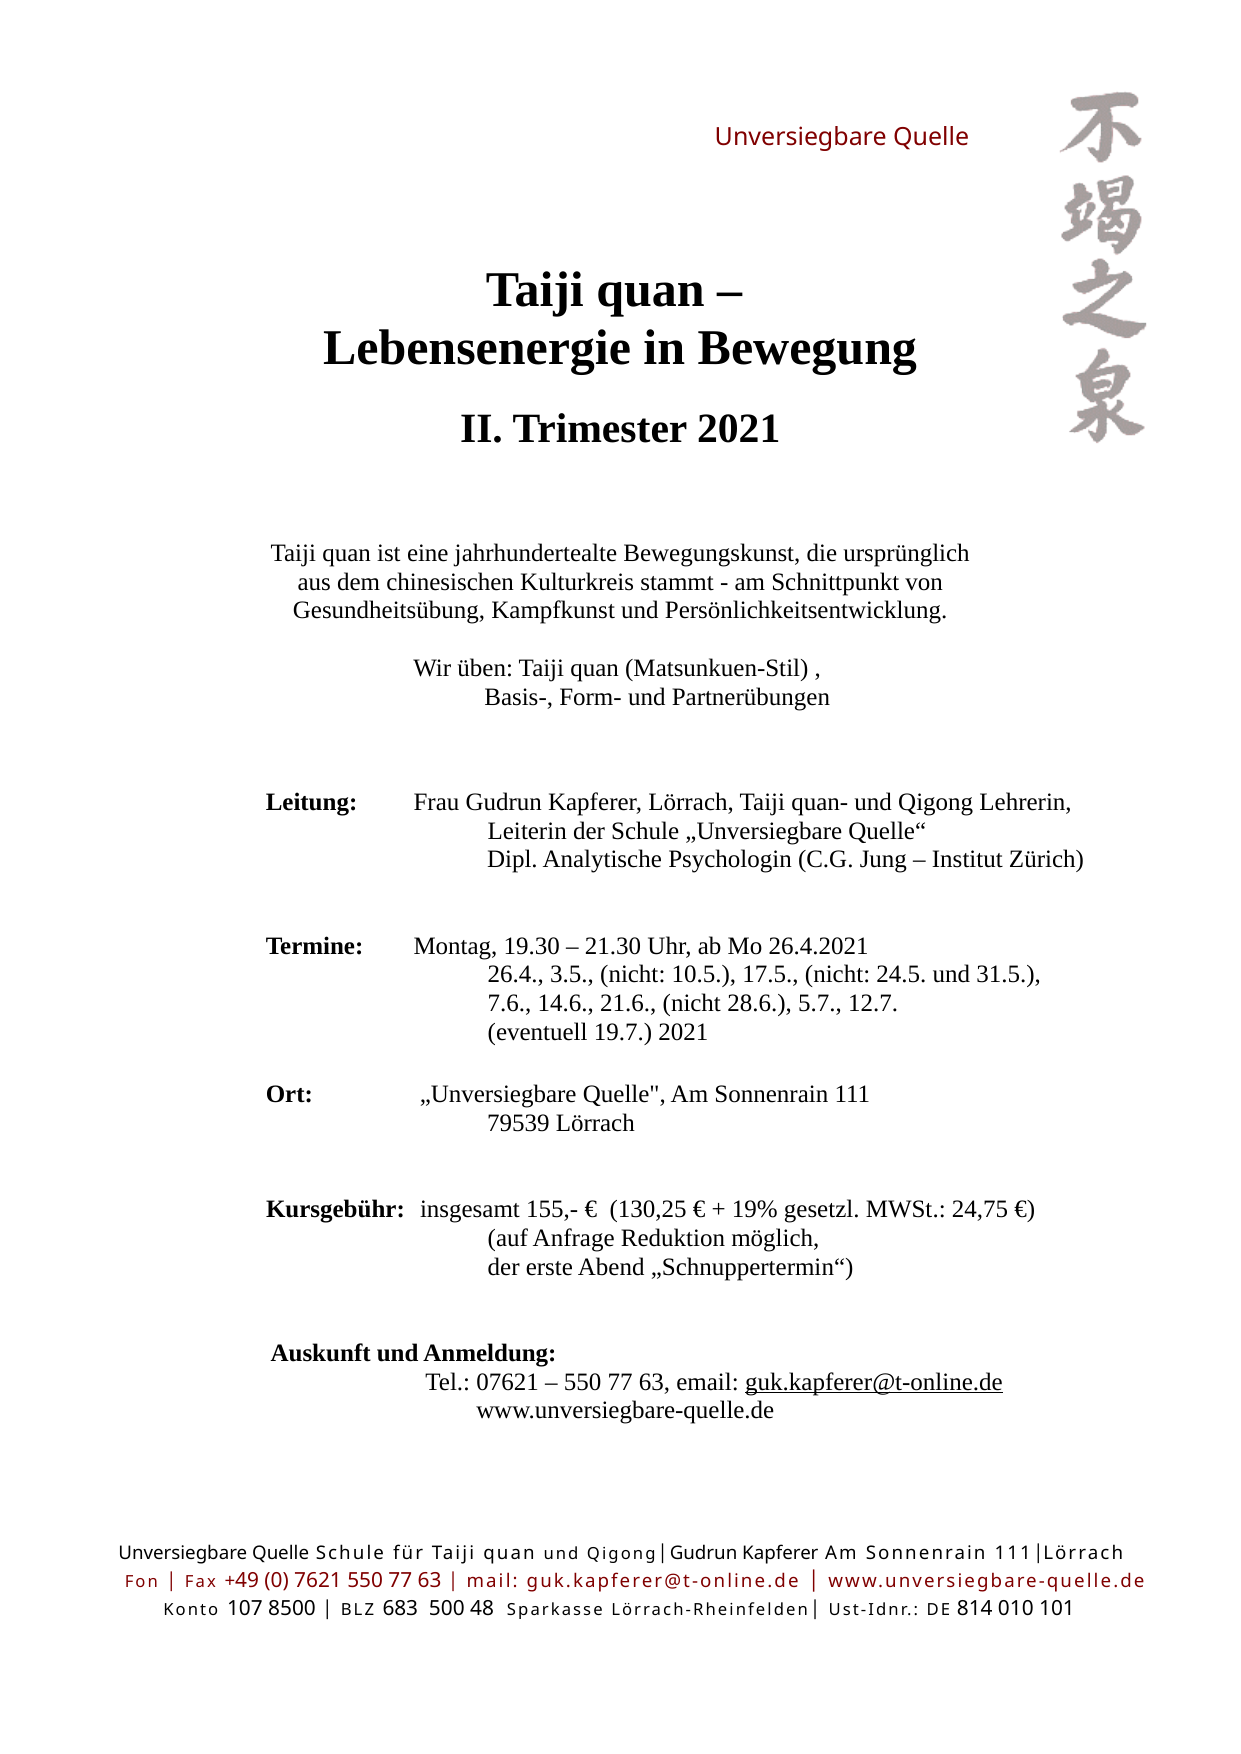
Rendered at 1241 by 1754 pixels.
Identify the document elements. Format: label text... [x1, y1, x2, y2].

text Konto 107 8500 │ BLZ 683 500 48 Sparkasse Lörrach-Rheinfelden│ Ust-Idnr.: DE 814 010 101 [118, 1593, 1178, 1622]
text Leitung: Frau Gudrun Kapferer, Lörrach, Taiji quan- und Qigong Lehrerin, [266, 787, 1122, 816]
subtitle Lebensenergie in Bewegung [118, 318, 1052, 375]
text Auskunft und Anmeldung: [192, 1338, 1122, 1367]
text Unversiegbare Quelle [118, 118, 1052, 152]
text Termine: Montag, 19.30 – 21.30 Uhr, ab Mo 26.4.2021 [266, 931, 1122, 959]
subtitle Dipl. Analytische Psychologin (C.G. Jung – Institut Zürich) [413, 844, 1122, 873]
text Basis-, Form- und Partnerübungen [118, 682, 1122, 711]
text Ort: „Unversiegbare Quelle", Am Sonnenrain 111 [266, 1079, 1122, 1108]
text II. Trimester 2021 [118, 404, 1052, 452]
text der erste Abend „Schnuppertermin“) [118, 1252, 1122, 1281]
subtitle Taiji quan – [118, 260, 1052, 318]
text 79539 Lörrach [413, 1108, 1122, 1137]
text Fon │ Fax +49 (0) 7621 550 77 63 │ mail: guk.kapferer@t-online.de │ www.unversiegbare-quelle.de [118, 1565, 1178, 1593]
text Tel.: 07621 – 550 77 63, email: guk.kapferer@t-online.de [413, 1367, 1122, 1396]
text Gesundheitsübung, Kampfkunst und Persönlichkeitsentwicklung. [118, 596, 1122, 624]
text Unversiegbare Quelle Schule für Taiji quan und Qigong│Gudrun Kapferer Am Sonnenrain 111│Lörrach [118, 1539, 1178, 1565]
text (auf Anfrage Reduktion möglich, [118, 1223, 1122, 1252]
text Kursgebühr: insgesamt 155,- € (130,25 € + 19% gesetzl. MWSt.: 24,75 €) [118, 1194, 1122, 1223]
text Taiji quan ist eine jahrhundertealte Bewegungskunst, die ursprünglich [118, 538, 1122, 567]
text 7.6., 14.6., 21.6., (nicht 28.6.), 5.7., 12.7. [118, 988, 1122, 1017]
text Leiterin der Schule „Unversiegbare Quelle“ [118, 816, 1122, 844]
text Wir üben: Taiji quan (Matsunkuen-Stil) , [118, 653, 1122, 682]
text 26.4., 3.5., (nicht: 10.5.), 17.5., (nicht: 24.5. und 31.5.), [118, 959, 1122, 988]
text www.unversiegbare-quelle.de [254, 1396, 1197, 1424]
picture [1052, 83, 1153, 453]
text (eventuell 19.7.) 2021 [118, 1017, 1122, 1046]
text aus dem chinesischen Kulturkreis stammt - am Schnittpunkt von [118, 567, 1122, 596]
